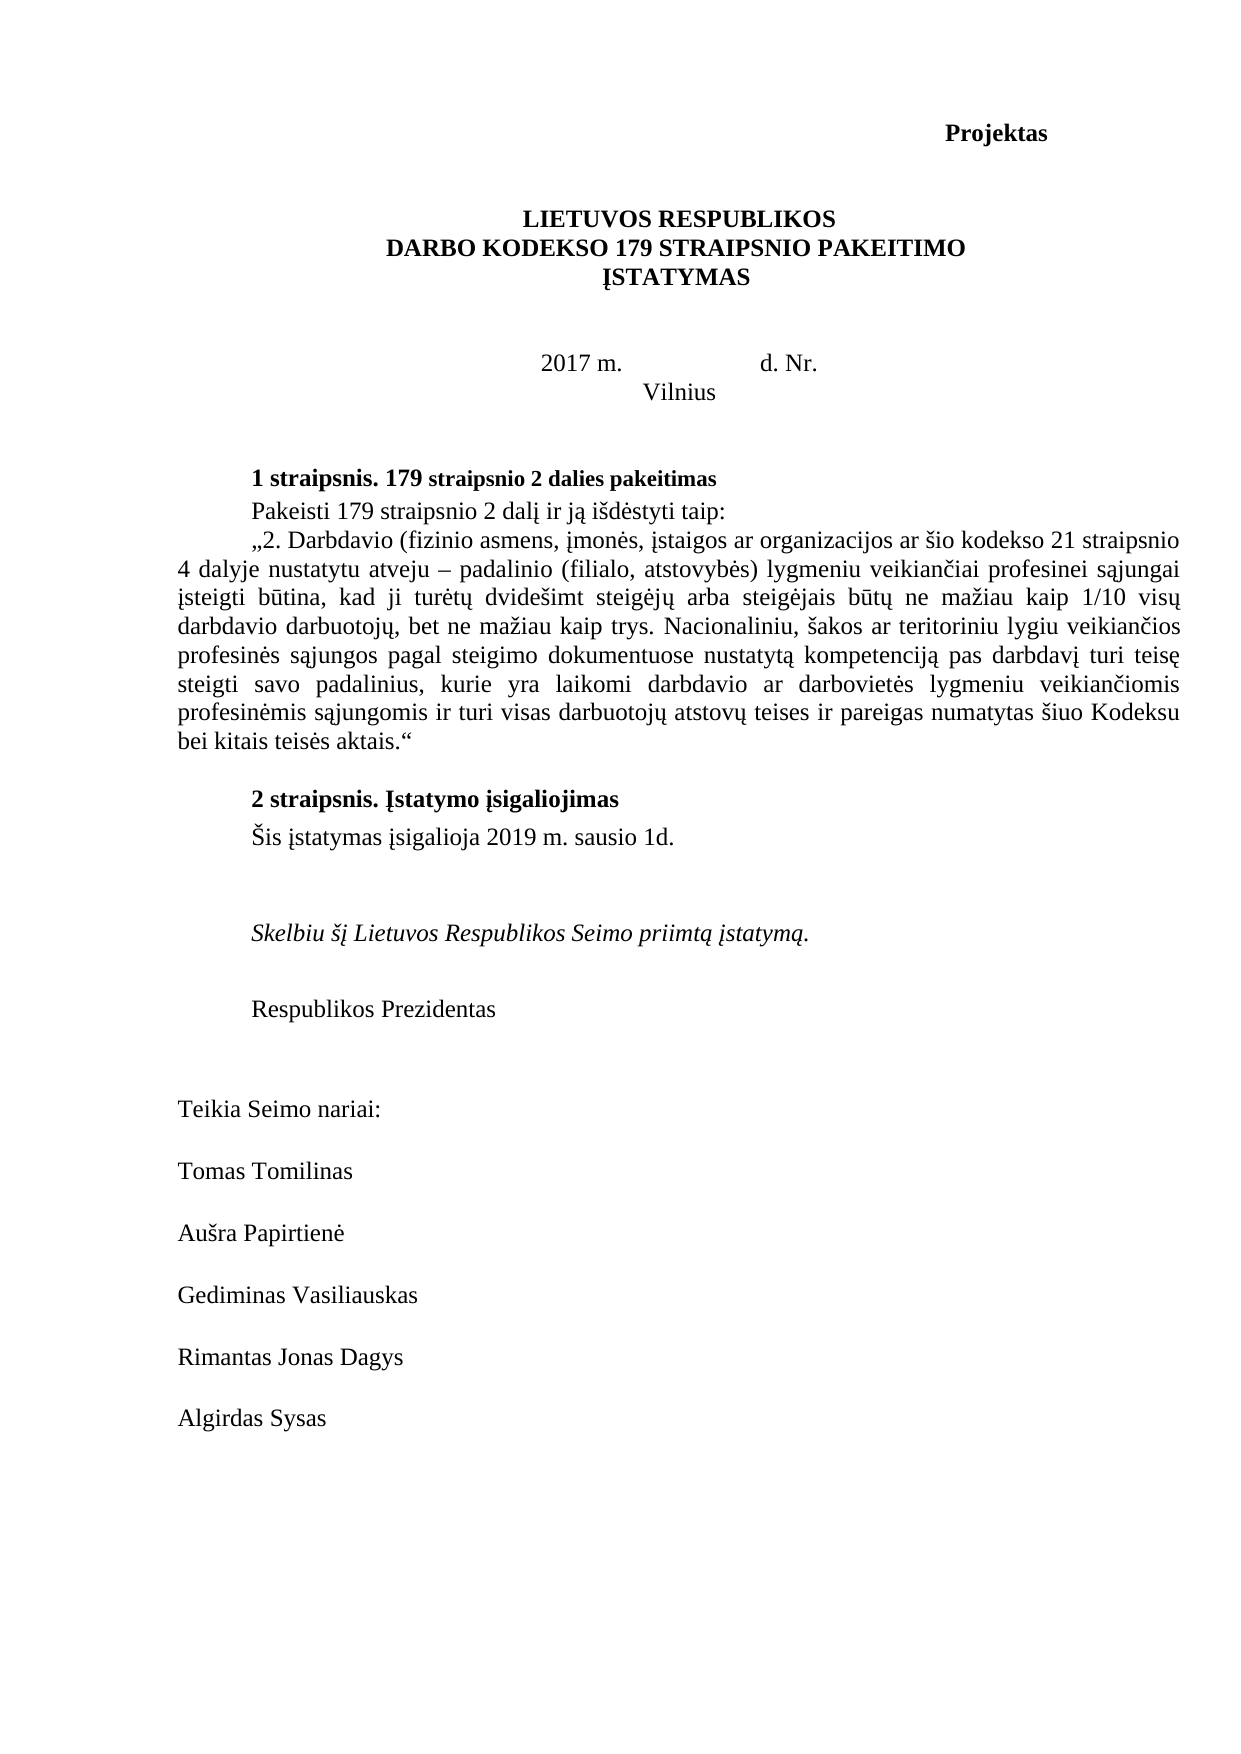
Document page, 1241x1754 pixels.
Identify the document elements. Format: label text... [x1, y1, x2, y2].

text „2. Darbdavio (fizinio asmens, įmonės, įstaigos ar organizacijos ar šio kodekso 21 straipsnio 4 dalyje nustatytu atveju – padalinio (filialo, atstovybės) lygmeniu veikiančiai profesinei sąjungai įsteigti būtina, kad ji turėtų dvidešimt steigėjų arba steigėjais būtų ne mažiau kaip 1/10 visų darbdavio darbuotojų, bet ne mažiau kaip trys. Nacionaliniu, šakos ar teritoriniu lygiu veikiančios profesinės sąjungos pagal steigimo dokumentuose nustatytą kompetenciją pas darbdavį turi teisę steigti savo padalinius, kurie yra laikomi darbdavio ar darbovietės lygmeniu veikiančiomis profesinėmis sąjungomis ir turi visas darbuotojų atstovų teises ir pareigas numatytas šiuo Kodeksu bei kitais teisės aktais.“ [177, 525, 1181, 755]
text ĮSTATYMAS [177, 262, 1181, 291]
text 1 straipsnis. 179 straipsnio 2 dalies pakeitimas [177, 463, 1181, 492]
text Teikia Seimo nariai: [177, 1094, 1181, 1123]
text LIETUVOS RESPUBLIKOS [177, 204, 1181, 233]
text Respublikos Prezidentas [177, 994, 1181, 1023]
text Aušra Papirtienė [177, 1218, 1181, 1247]
text Rimantas Jonas Dagys [177, 1342, 1181, 1370]
text Algirdas Sysas [177, 1403, 1181, 1432]
text Šis įstatymas įsigalioja 2019 m. sausio 1d. [177, 822, 1181, 851]
text 2 straipsnis. Įstatymo įsigaliojimas [177, 784, 1181, 812]
text 2017 m. d. Nr. Vilnius [177, 348, 1181, 406]
text Tomas Tomilinas [177, 1156, 1181, 1185]
text Gediminas Vasiliauskas [177, 1280, 1181, 1309]
text Pakeisti 179 straipsnio 2 dalį ir ją išdėstyti taip: [177, 496, 1181, 525]
text Projektas [219, 118, 1181, 147]
text DARBO KODEKSO 179 STRAIPSNIO PAKEITIMO [177, 233, 1181, 262]
text Skelbiu šį Lietuvos Respublikos Seimo priimtą įstatymą. [177, 918, 1181, 947]
